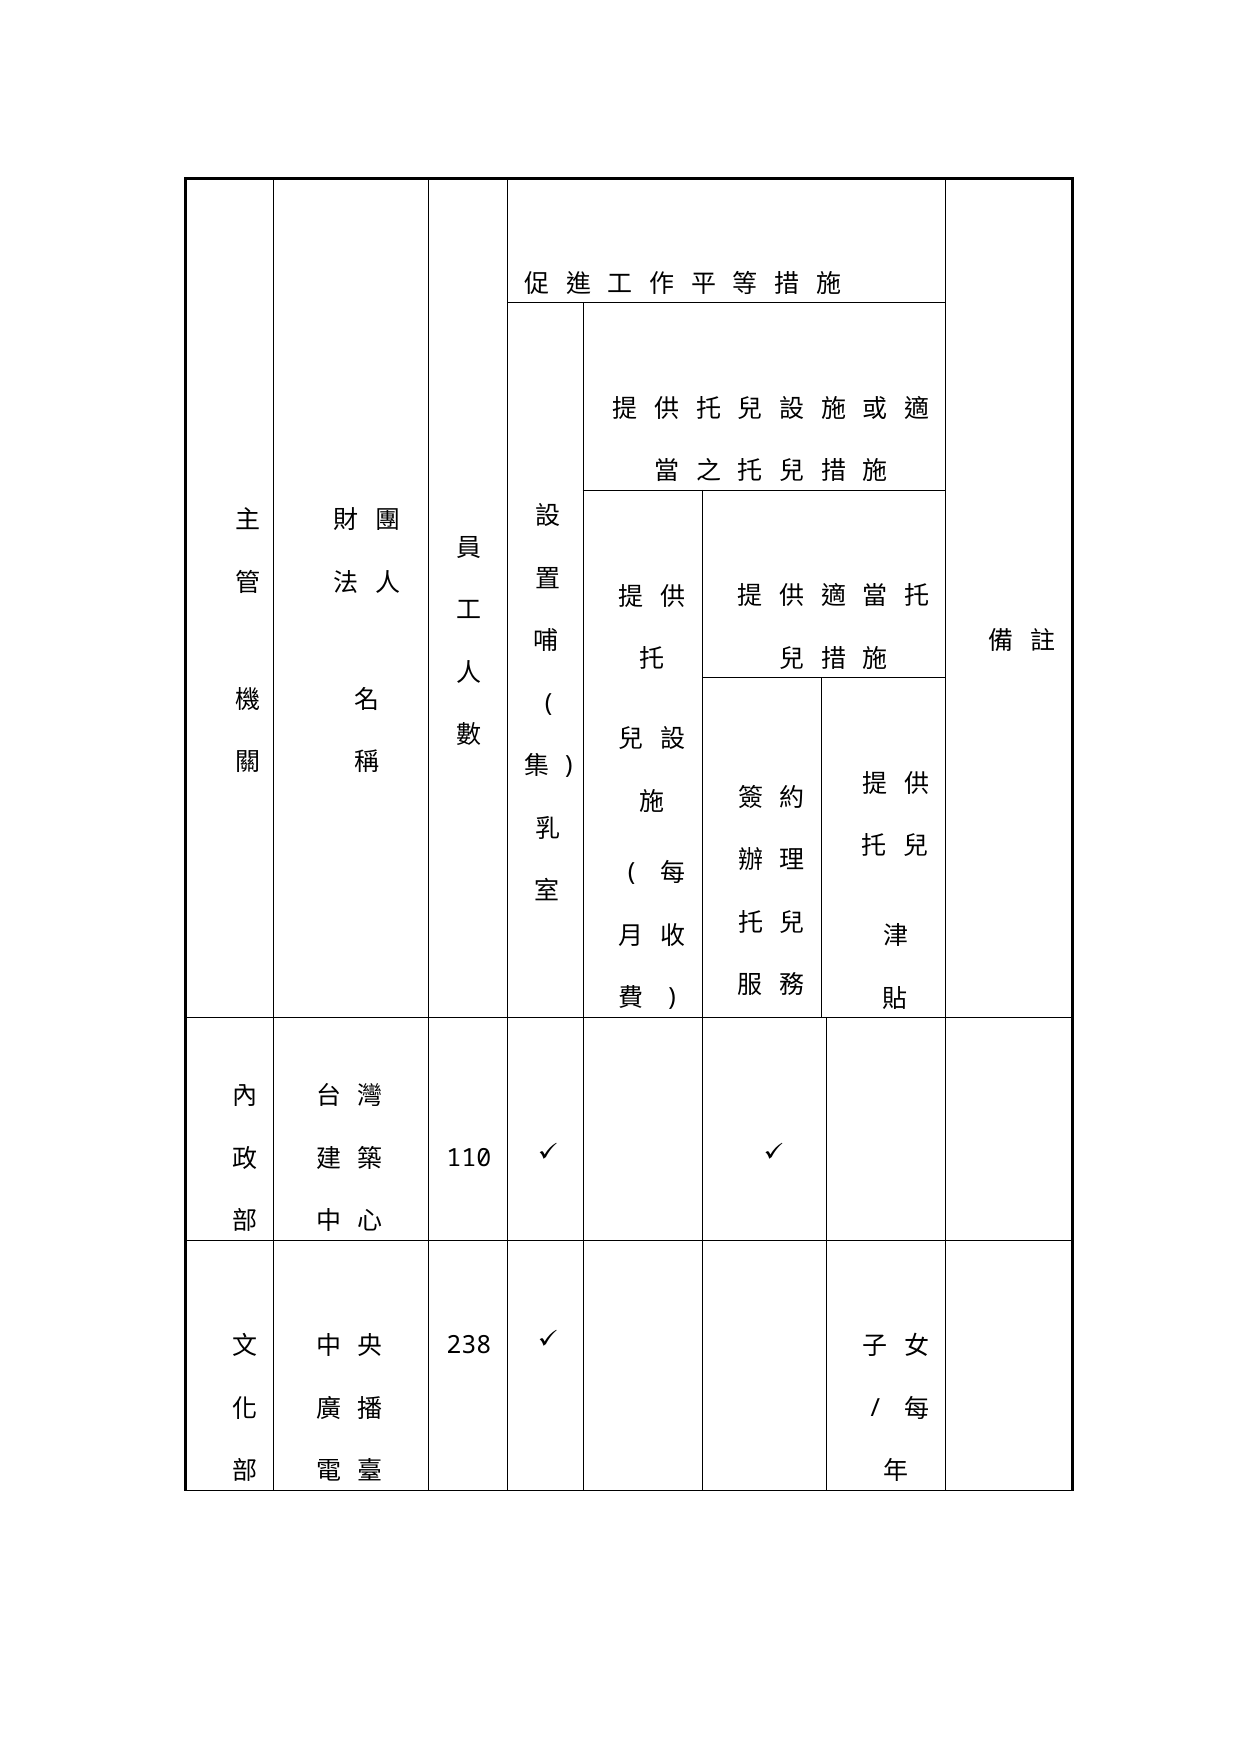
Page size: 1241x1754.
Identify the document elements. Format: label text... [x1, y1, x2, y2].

table_cell 台灣建築中心 [274, 1018, 428, 1240]
table_header 促進工作平等措施 [508, 180, 945, 302]
table_cell  [508, 1241, 583, 1490]
table_cell [703, 1241, 826, 1490]
table_cell 內政部 [187, 1018, 273, 1240]
table_cell 提供適當托兒措施 [703, 491, 945, 677]
table_cell 設置哺(集)乳室 [508, 303, 583, 1017]
table_cell [584, 1018, 702, 1240]
table_header 財團法人 名 稱 [274, 180, 428, 1017]
table_cell 110 [429, 1018, 507, 1240]
table_cell 提供托兒 津 貼 [822, 678, 945, 1017]
table_cell 子女/每年 [827, 1241, 945, 1490]
table_cell 中央廣播電臺 [274, 1241, 428, 1490]
table_cell 簽約辦理托兒服務 [703, 678, 821, 1017]
table_header 備註 [946, 180, 1071, 1017]
table_header 主管 機關 [187, 180, 273, 1017]
table_cell [946, 1018, 1071, 1240]
table_cell  [508, 1018, 583, 1240]
table_cell [946, 1241, 1071, 1490]
table_header 員工人數 [429, 180, 507, 1017]
table_cell 提供托 兒設施 (每月收費) [584, 491, 702, 1017]
table_cell [827, 1018, 945, 1240]
table_cell 文化部 [187, 1241, 273, 1490]
table_cell 提供托兒設施或適當之托兒措施 [584, 303, 945, 490]
table_cell 238 [429, 1241, 507, 1490]
table_cell  [703, 1018, 826, 1240]
table_cell [584, 1241, 702, 1490]
